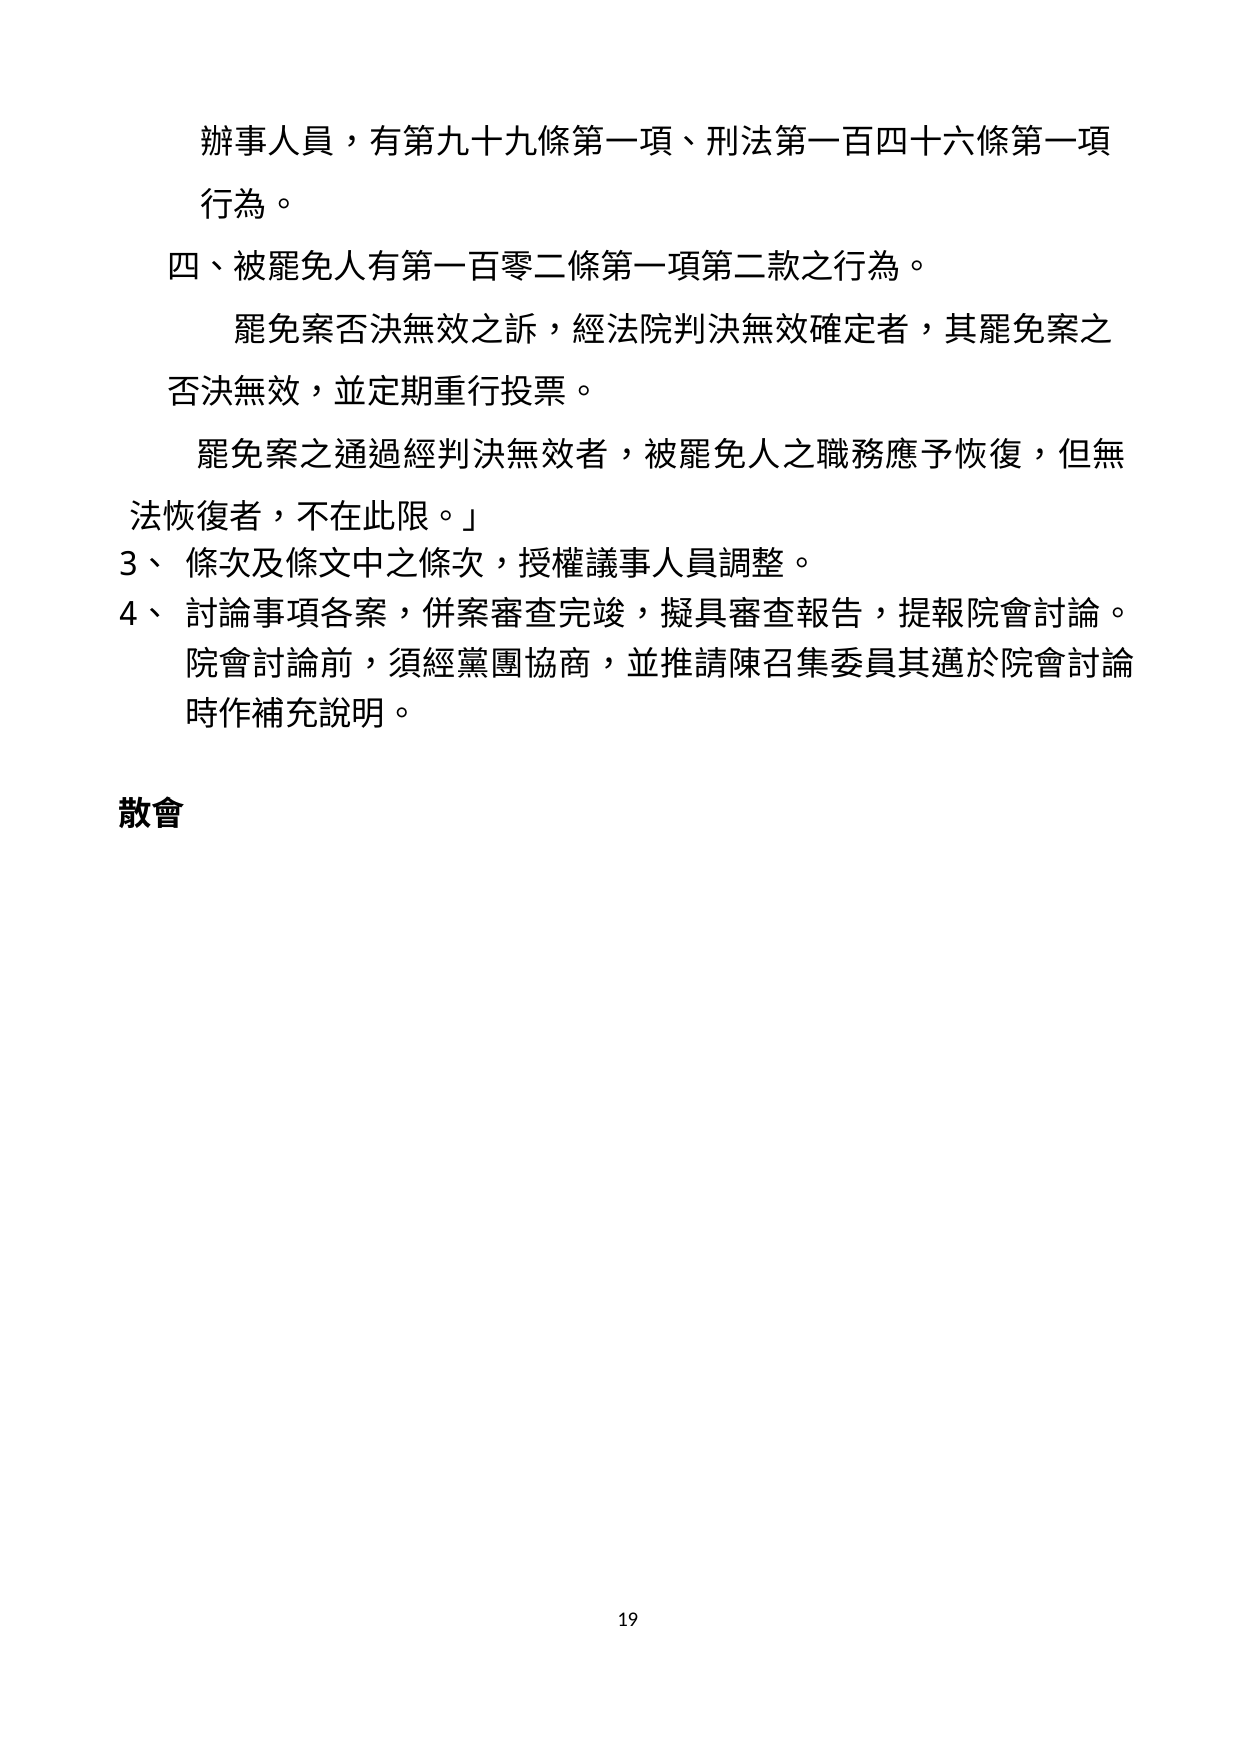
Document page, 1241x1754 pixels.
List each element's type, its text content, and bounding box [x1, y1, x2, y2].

table_cell 辦事人員，有第九十九條第一項、刑法第一百四十六條第一項行為。 四、被罷免人有第一百零二條第一項第二款之行為。 罷免案否決無效之訴，經法院判決無效確定者，其罷免案之否決無效，並定期重行投票。 罷免案之通過經判決無效者，被罷免人之職務應予恢復，但無法恢復者，不在此限。」 [118, 98, 1137, 535]
list 討論事項各案，併案審查完竣，擬具審查報告，提報院會討論。院會討論前，須經黨團協商，並推請陳召集委員其邁於院會討論時作補充說明。 [118, 585, 1137, 735]
list 條次及條文中之條次，授權議事人員調整。 [118, 535, 1137, 585]
text 散會 [118, 785, 1138, 835]
